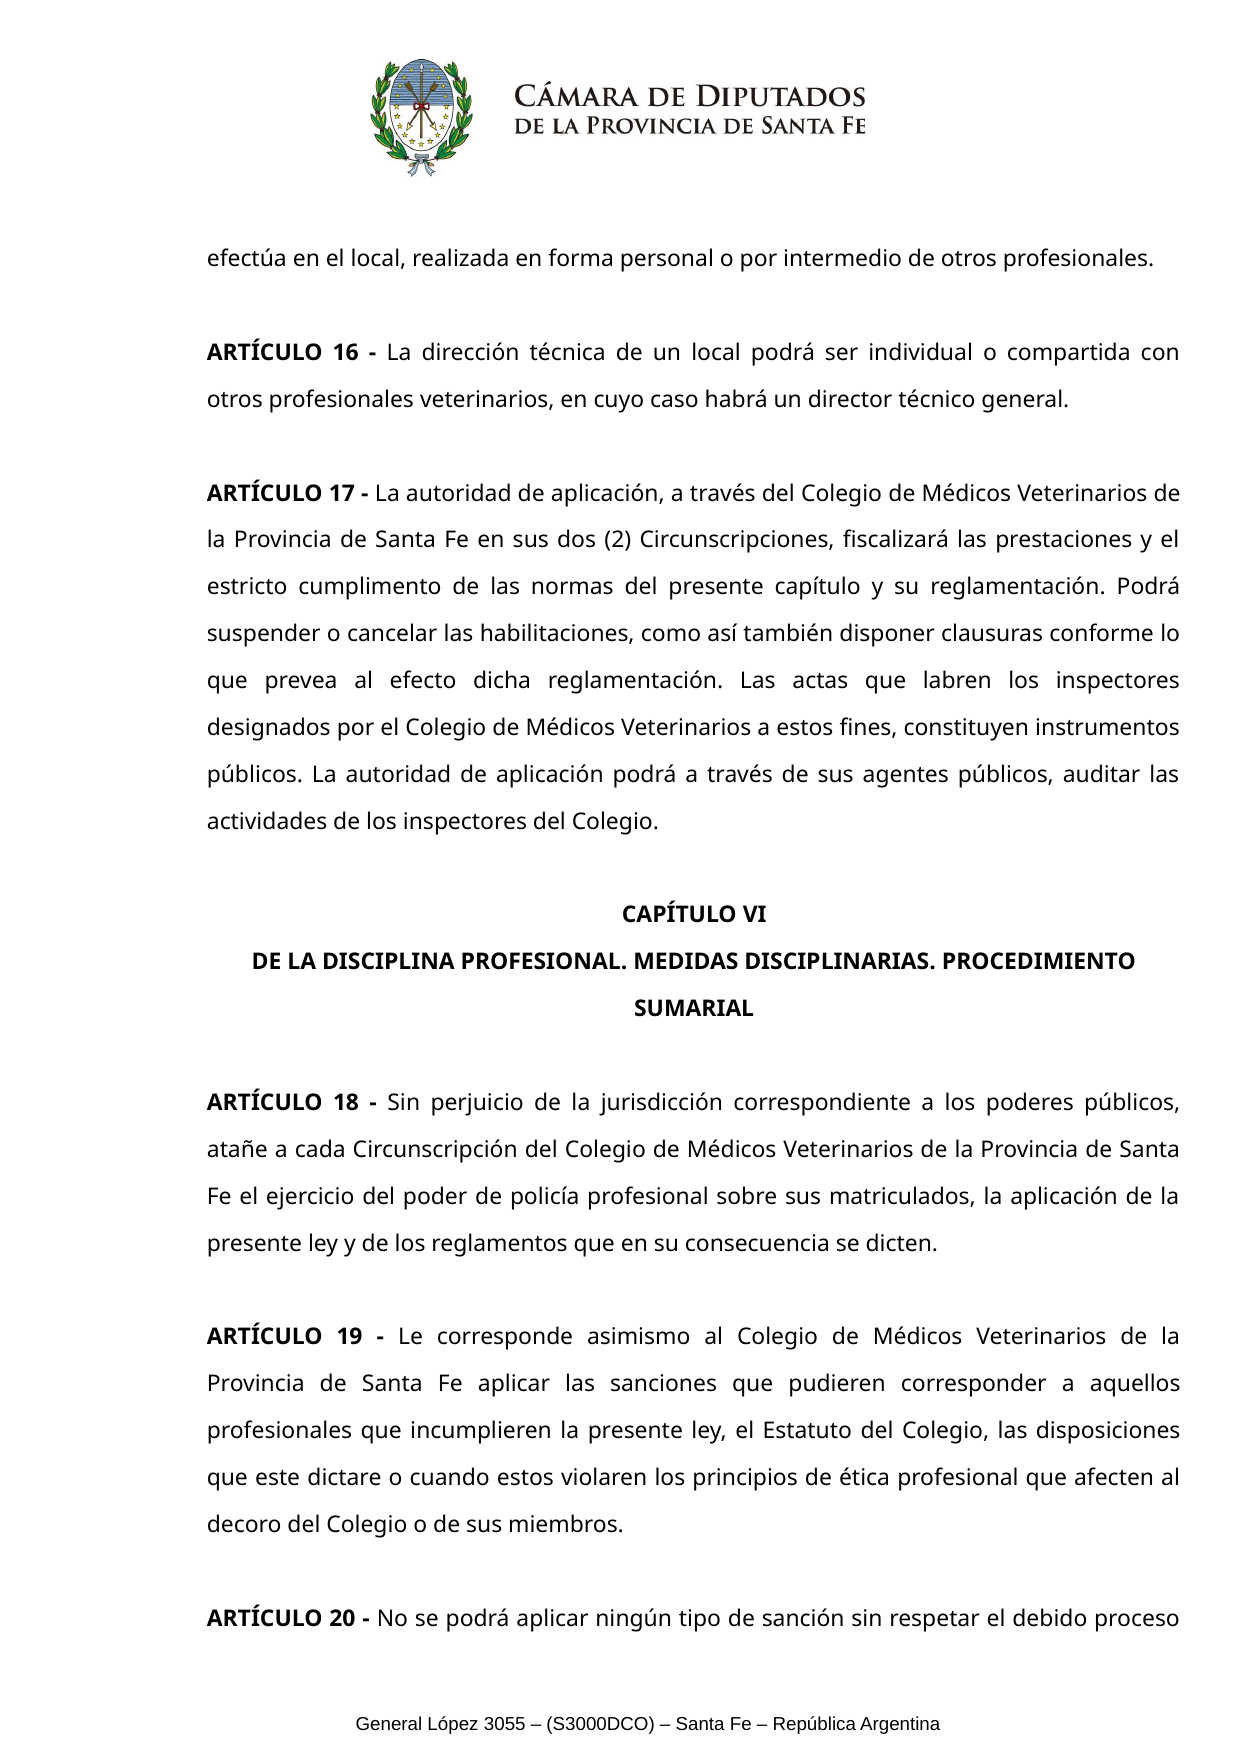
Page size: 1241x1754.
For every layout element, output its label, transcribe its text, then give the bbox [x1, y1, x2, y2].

text efectúa en el local, realizada en forma personal o por intermedio de otros profesionales. [207, 242, 1181, 273]
text ARTÍCULO 16 - La dirección técnica de un local podrá ser individual o compartida con otros profesionales veterinarios, en cuyo caso habrá un director técnico general. [207, 336, 1181, 414]
text DE LA DISCIPLINA PROFESIONAL. MEDIDAS DISCIPLINARIAS. PROCEDIMIENTO SUMARIAL [207, 945, 1181, 1023]
text ARTÍCULO 17 - La autoridad de aplicación, a través del Colegio de Médicos Veterinarios de la Provincia de Santa Fe en sus dos (2) Circunscripciones, fiscalizará las prestaciones y el estricto cumplimento de las normas del presente capítulo y su reglamentación. Podrá suspender o cancelar las habilitaciones, como así también disponer clausuras conforme lo que prevea al efecto dicha reglamentación. Las actas que labren los inspectores designados por el Colegio de Médicos Veterinarios a estos fines, constituyen instrumentos públicos. La autoridad de aplicación podrá a través de sus agentes públicos, auditar las actividades de los inspectores del Colegio. [207, 477, 1181, 836]
picture [370, 59, 866, 181]
text CAPÍTULO VI [207, 898, 1181, 930]
text ARTÍCULO 18 - Sin perjuicio de la jurisdicción correspondiente a los poderes públicos, atañe a cada Circunscripción del Colegio de Médicos Veterinarios de la Provincia de Santa Fe el ejercicio del poder de policía profesional sobre sus matriculados, la aplicación de la presente ley y de los reglamentos que en su consecuencia se dicten. [207, 1086, 1181, 1258]
text ARTÍCULO 19 - Le corresponde asimismo al Colegio de Médicos Veterinarios de la Provincia de Santa Fe aplicar las sanciones que pudieren corresponder a aquellos profesionales que incumplieren la presente ley, el Estatuto del Colegio, las disposiciones que este dictare o cuando estos violaren los principios de ética profesional que afecten al decoro del Colegio o de sus miembros. [207, 1320, 1181, 1539]
text ARTÍCULO 20 - No se podrá aplicar ningún tipo de sanción sin respetar el debido proceso [207, 1602, 1181, 1633]
